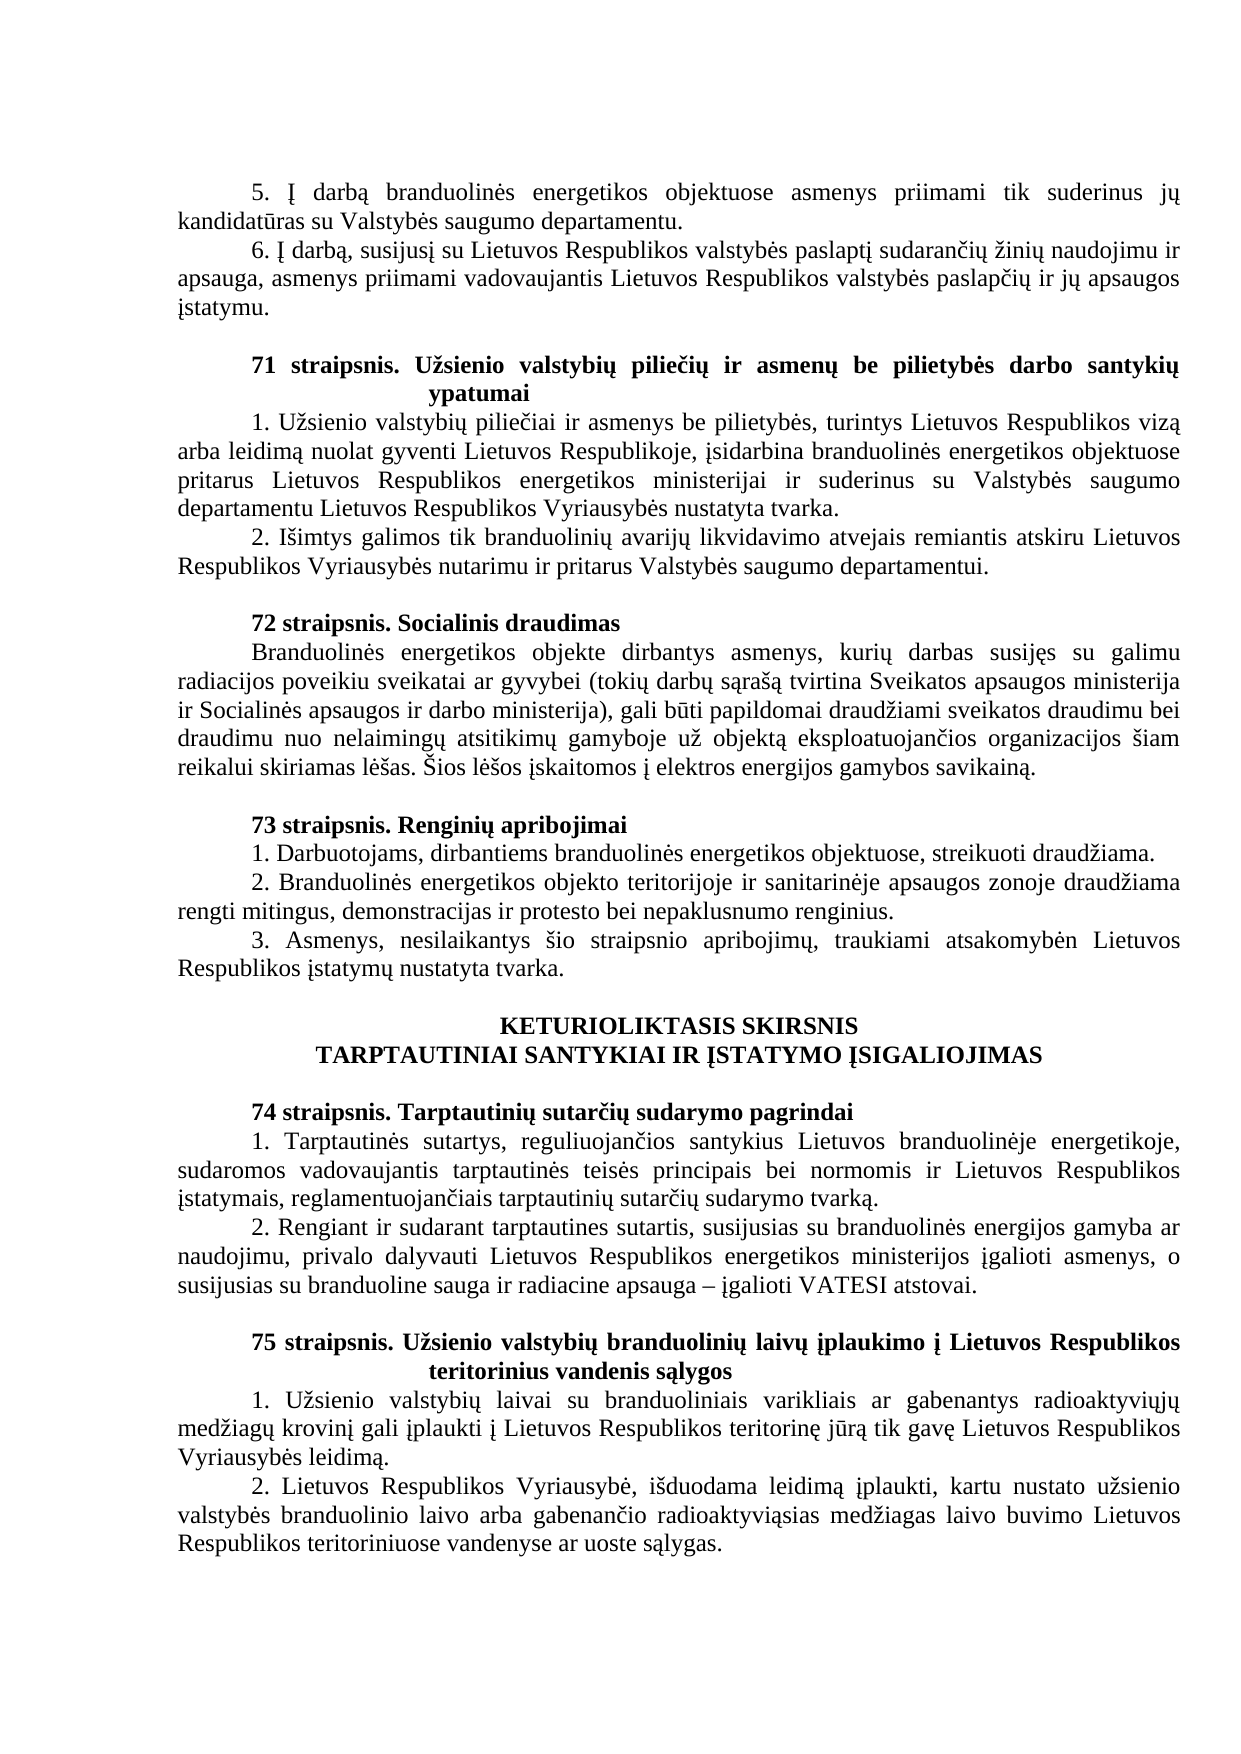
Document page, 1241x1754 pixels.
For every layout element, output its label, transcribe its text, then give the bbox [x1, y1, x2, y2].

text 2. Rengiant ir sudarant tarptautines sutartis, susijusias su branduolinės energijos gamyba ar naudojimu, privalo dalyvauti Lietuvos Respublikos energetikos ministerijos įgalioti asmenys, o susijusias su branduoline sauga ir radiacine apsauga – įgalioti VATESI atstovai. [177, 1212, 1181, 1298]
text 73 straipsnis. Renginių apribojimai [177, 810, 1181, 838]
text TARPTAUTINIAI SANTYKIAI IR ĮSTATYMO ĮSIGALIOJIMAS [177, 1040, 1181, 1068]
text 6. Į darbą, susijusį su Lietuvos Respublikos valstybės paslaptį sudarančių žinių naudojimu ir apsauga, asmenys priimami vadovaujantis Lietuvos Respublikos valstybės paslapčių ir jų apsaugos įstatymu. [177, 235, 1181, 321]
text 1. Darbuotojams, dirbantiems branduolinės energetikos objektuose, streikuoti draudžiama. [177, 838, 1181, 867]
text 1. Tarptautinės sutartys, reguliuojančios santykius Lietuvos branduolinėje energetikoje, sudaromos vadovaujantis tarptautinės teisės principais bei normomis ir Lietuvos Respublikos įstatymais, reglamentuojančiais tarptautinių sutarčių sudarymo tvarką. [177, 1126, 1181, 1212]
text 72 straipsnis. Socialinis draudimas [177, 608, 1181, 637]
text 3. Asmenys, nesilaikantys šio straipsnio apribojimų, traukiami atsakomybėn Lietuvos Respublikos įstatymų nustatyta tvarka. [177, 925, 1181, 982]
text 1. Užsienio valstybių laivai su branduoliniais varikliais ar gabenantys radioaktyviųjų medžiagų krovinį gali įplaukti į Lietuvos Respublikos teritorinę jūrą tik gavę Lietuvos Respublikos Vyriausybės leidimą. [177, 1385, 1181, 1471]
text 2. Lietuvos Respublikos Vyriausybė, išduodama leidimą įplaukti, kartu nustato užsienio valstybės branduolinio laivo arba gabenančio radioaktyviąsias medžiagas laivo buvimo Lietuvos Respublikos teritoriniuose vandenyse ar uoste sąlygas. [177, 1471, 1181, 1557]
text 2. Išimtys galimos tik branduolinių avarijų likvidavimo atvejais remiantis atskiru Lietuvos Respublikos Vyriausybės nutarimu ir pritarus Valstybės saugumo departamentui. [177, 522, 1181, 580]
text KETURIOLIKTASIS SKIRSNIS [177, 1011, 1181, 1040]
text 74 straipsnis. Tarptautinių sutarčių sudarymo pagrindai [177, 1097, 1181, 1126]
text 75 straipsnis. Užsienio valstybių branduolinių laivų įplaukimo į Lietuvos Respublikos teritorinius vandenis sąlygos [251, 1327, 1181, 1385]
text 71 straipsnis. Užsienio valstybių piliečių ir asmenų be pilietybės darbo santykių ypatumai [251, 350, 1181, 407]
text 1. Užsienio valstybių piliečiai ir asmenys be pilietybės, turintys Lietuvos Respublikos vizą arba leidimą nuolat gyventi Lietuvos Respublikoje, įsidarbina branduolinės energetikos objektuose pritarus Lietuvos Respublikos energetikos ministerijai ir suderinus su Valstybės saugumo departamentu Lietuvos Respublikos Vyriausybės nustatyta tvarka. [177, 407, 1181, 522]
text 5. Į darbą branduolinės energetikos objektuose asmenys priimami tik suderinus jų kandidatūras su Valstybės saugumo departamentu. [177, 177, 1181, 235]
text 2. Branduolinės energetikos objekto teritorijoje ir sanitarinėje apsaugos zonoje draudžiama rengti mitingus, demonstracijas ir protesto bei nepaklusnumo renginius. [177, 867, 1181, 925]
text Branduolinės energetikos objekte dirbantys asmenys, kurių darbas susijęs su galimu radiacijos poveikiu sveikatai ar gyvybei (tokių darbų sąrašą tvirtina Sveikatos apsaugos ministerija ir Socialinės apsaugos ir darbo ministerija), gali būti papildomai draudžiami sveikatos draudimu bei draudimu nuo nelaimingų atsitikimų gamyboje už objektą eksploatuojančios organizacijos šiam reikalui skiriamas lėšas. Šios lėšos įskaitomos į elektros energijos gamybos savikainą. [177, 637, 1181, 781]
